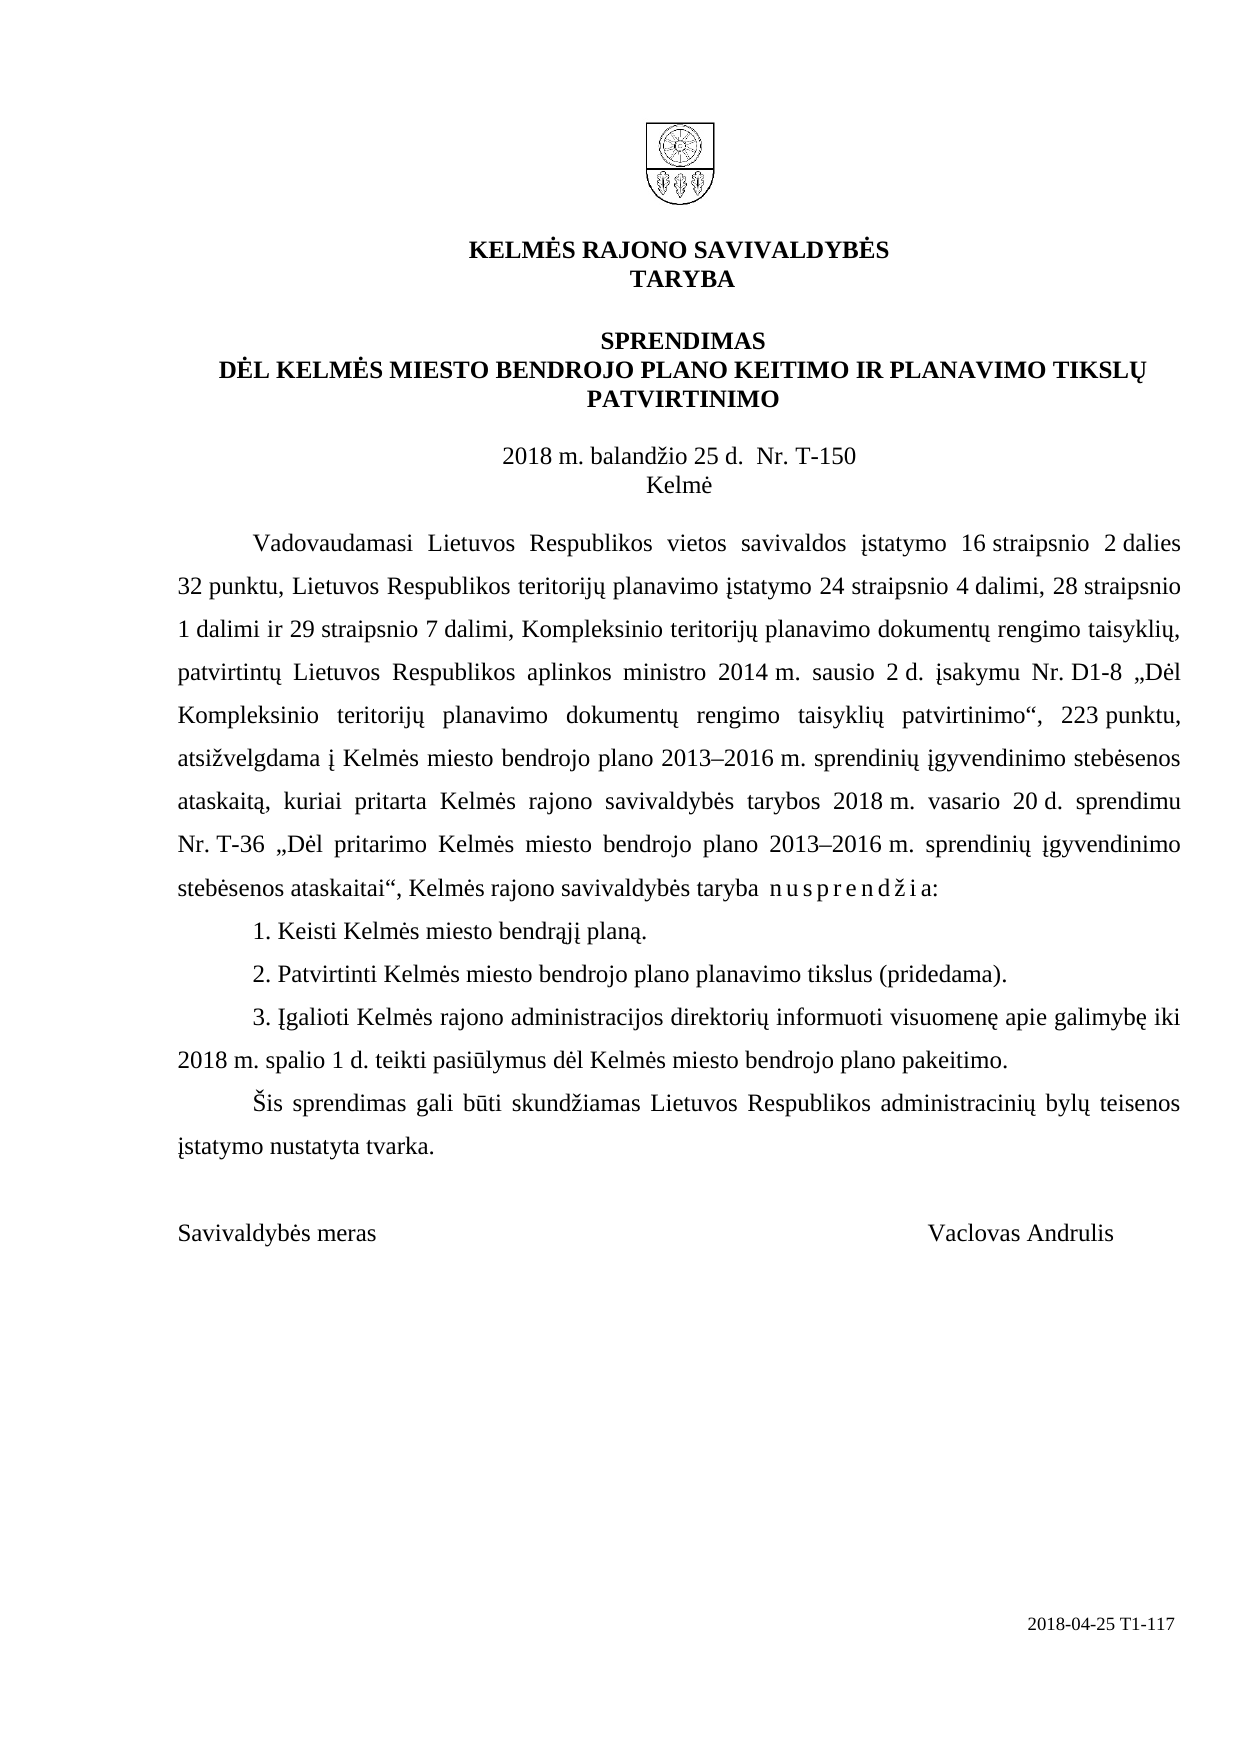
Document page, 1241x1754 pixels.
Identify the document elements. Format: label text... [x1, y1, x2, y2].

text Šis sprendimas gali būti skundžiamas Lietuvos Respublikos administracinių bylų teisenos įstatymo nustatyta tvarka. [177, 1088, 1181, 1160]
subtitle KELMĖS RAJONO SAVIVALDYBĖS [177, 235, 1181, 264]
text 3. Įgalioti Kelmės rajono administracijos direktorių informuoti visuomenę apie galimybę iki 2018 m. spalio 1 d. teikti pasiūlymus dėl Kelmės miesto bendrojo plano pakeitimo. [177, 1002, 1181, 1074]
text 1. Keisti Kelmės miesto bendrąjį planą. [177, 916, 1181, 944]
subtitle DĖL KELMĖS MIESTO BENDROJO PLANO KEITIMO IR PLANAVIMO TIKSLŲ PATVIRTINIMO [185, 355, 1181, 413]
text Kelmė [177, 470, 1181, 499]
text 2. Patvirtinti Kelmės miesto bendrojo plano planavimo tikslus (pridedama). [177, 959, 1181, 988]
subtitle SPRENDIMAS [185, 326, 1181, 355]
subtitle TARYBA [177, 264, 1181, 293]
text Savivaldybės meras Vaclovas Andrulis [177, 1218, 1181, 1246]
text 2018 m. balandžio 25 d. Nr. T-150 [177, 441, 1181, 470]
text Vadovaudamasi Lietuvos Respublikos vietos savivaldos įstatymo 16 straipsnio 2 dalies 32 punktu, Lietuvos Respublikos teritorijų planavimo įstatymo 24 straipsnio 4 dalimi, 28 straipsnio 1 dalimi ir 29 straipsnio 7 dalimi, Kompleksinio teritorijų planavimo dokumentų rengimo taisyklių, patvirtintų Lietuvos Respublikos aplinkos ministro 2014 m. sausio 2 d. įsakymu Nr. D1-8 „Dėl Kompleksinio teritorijų planavimo dokumentų rengimo taisyklių patvirtinimo“, 223 punktu, atsižvelgdama į Kelmės miesto bendrojo plano 2013–2016 m. sprendinių įgyvendinimo stebėsenos ataskaitą, kuriai pritarta Kelmės rajono savivaldybės tarybos 2018 m. vasario 20 d. sprendimu Nr. T-36 „Dėl pritarimo Kelmės miesto bendrojo plano 2013–2016 m. sprendinių įgyvendinimo stebėsenos ataskaitai“, Kelmės rajono savivaldybės taryba nusprendžia: [177, 528, 1181, 901]
